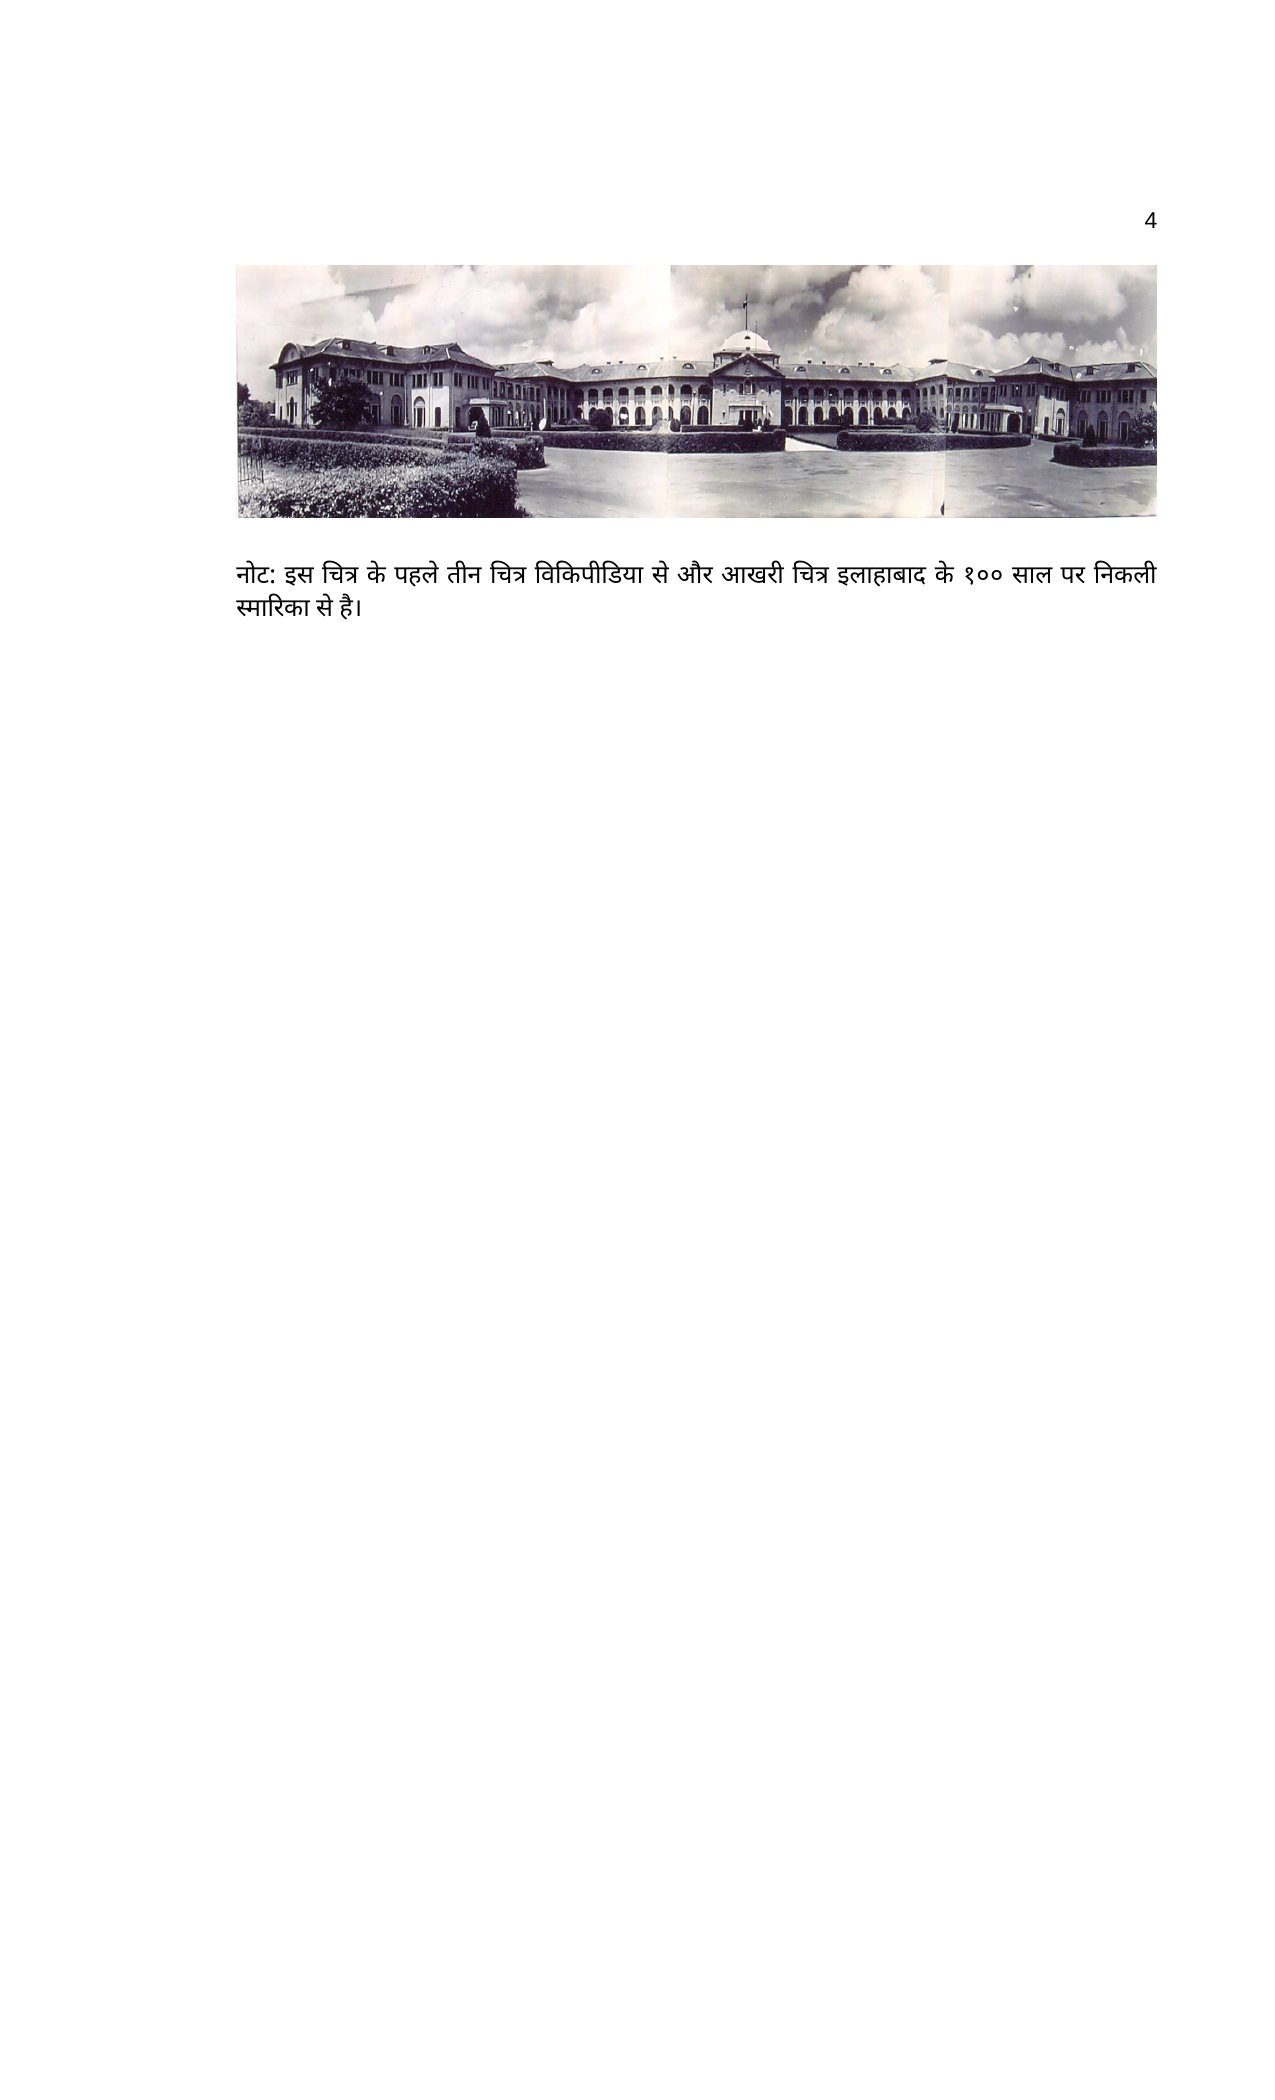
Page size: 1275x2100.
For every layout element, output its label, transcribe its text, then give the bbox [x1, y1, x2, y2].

picture [236, 265, 1157, 518]
text नोट: इस चित्र के पहले तीन चित्र विकिपीडिया से और आखरी चित्र इलाहाबाद के १०० साल पर निकली स्मारिका से है। [236, 557, 1157, 626]
